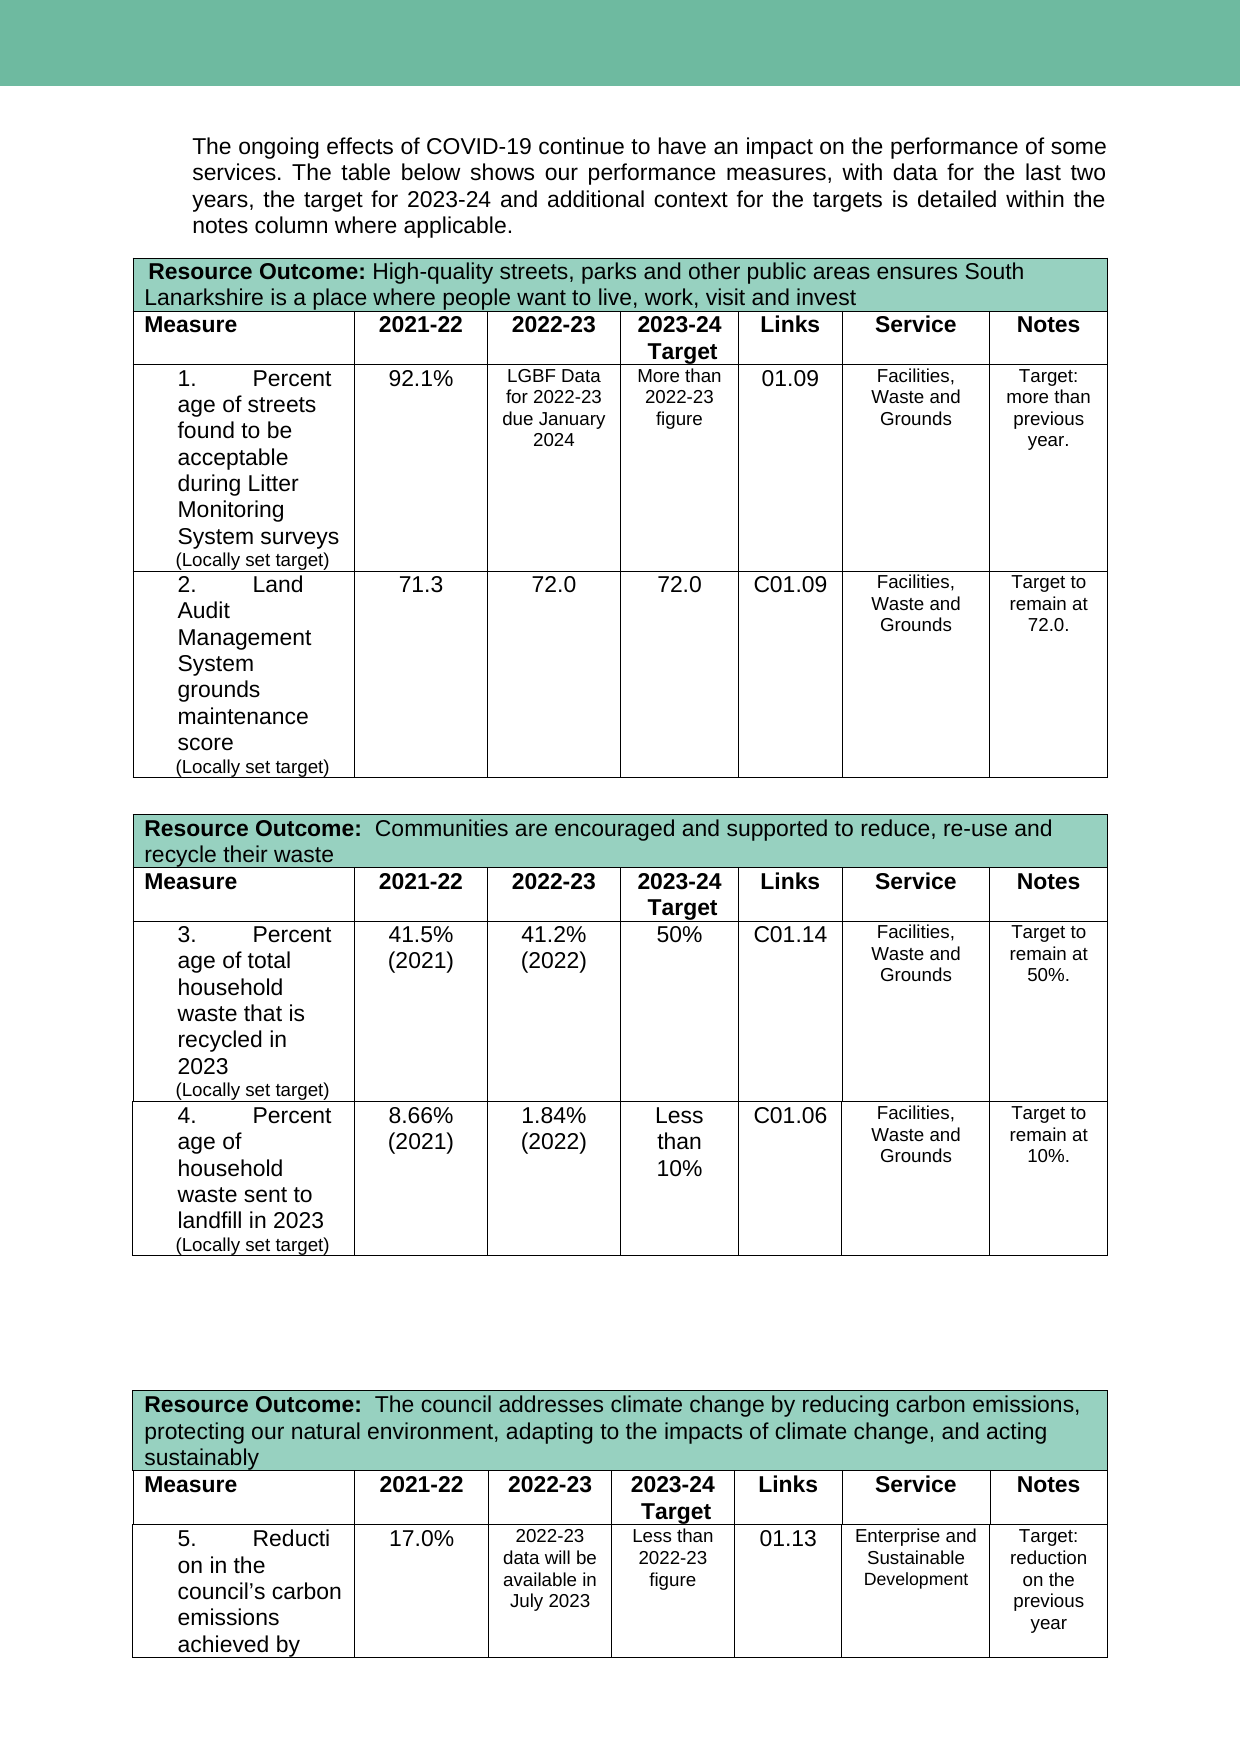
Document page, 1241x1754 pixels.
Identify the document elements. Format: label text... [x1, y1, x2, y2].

table_cell C01.06 [739, 1102, 841, 1255]
table_cell Measure [134, 312, 354, 364]
table_cell Facilities, Waste and Grounds [843, 922, 989, 1101]
table_cell Notes [990, 868, 1107, 921]
table_cell Less than 2022-23 figure [612, 1525, 734, 1657]
table_cell 2023-24 Target [612, 1471, 734, 1524]
table_cell 71.3 [355, 572, 487, 777]
table_cell [487, 1256, 620, 1282]
table_cell Target to remain at 10%. [990, 1102, 1107, 1255]
table_cell Service [843, 868, 989, 921]
table_cell 01.09 [739, 365, 842, 571]
table_cell 2022-23 [488, 868, 620, 921]
table_cell C01.09 [739, 572, 842, 777]
table_cell 17.0% [355, 1525, 488, 1657]
table_cell Land Audit Management System grounds maintenance score (Locally set target) [134, 572, 354, 777]
table_cell Less than 10% [621, 1102, 738, 1255]
table_cell [990, 778, 1107, 804]
table_cell 41.5% (2021) [355, 922, 487, 1101]
table_cell 41.2% (2022) [488, 922, 620, 1101]
table_cell Links [735, 1471, 842, 1524]
table_cell 8.66% (2021) [355, 1102, 487, 1255]
table_cell [354, 778, 487, 804]
table_cell 2021-22 [355, 312, 487, 364]
table_cell Percentage of streets found to be acceptable during Litter Monitoring System surveys (Locally set target) [134, 365, 354, 571]
table_cell 2021-22 [355, 868, 487, 921]
table_cell Reduction in the council’s carbon emissions achieved by [133, 1525, 354, 1657]
table_cell Target to remain at 72.0. [990, 572, 1107, 777]
table_cell Percentage of household waste sent to landfill in 2023 (Locally set target) [133, 1102, 354, 1255]
table_cell Percentage of total household waste that is recycled in 2023 (Locally set target) [134, 922, 354, 1101]
table_cell 72.0 [621, 572, 738, 777]
table_cell 92.1% [355, 365, 487, 571]
table_cell [738, 778, 842, 804]
table_cell Links [739, 868, 842, 921]
text The ongoing effects of COVID-19 continue to have an impact on the performance of some services. The table below shows our performance measures, with data for the last two years, the target for 2023-24 and additional context for the targets is detailed within the notes column where applicable. [192, 133, 1107, 238]
table_header Resource Outcome: The council addresses climate change by reducing carbon emissions, protecting our natural environment, adapting to the impacts of climate change, and acting sustainably [133, 1391, 1107, 1470]
table_cell [842, 1256, 989, 1282]
table_cell Target: more than previous year. [990, 365, 1107, 571]
table_cell [354, 1256, 487, 1282]
table_cell Facilities, Waste and Grounds [843, 365, 989, 571]
table_cell 1.84% (2022) [488, 1102, 620, 1255]
table_cell [620, 1256, 738, 1282]
table_cell Notes [990, 312, 1107, 364]
table_cell Enterprise and Sustainable Development [842, 1525, 989, 1657]
table_cell Target: reduction on the previous year [990, 1525, 1107, 1657]
table_cell Facilities, Waste and Grounds [842, 1102, 989, 1255]
table_header Resource Outcome: Communities are encouraged and supported to reduce, re-use and recycle their waste [134, 815, 1107, 867]
table_cell 2023-24 Target [621, 868, 738, 921]
table_cell [842, 778, 989, 804]
table_cell Links [739, 312, 842, 364]
table_cell Measure [134, 868, 354, 921]
table_cell 72.0 [488, 572, 620, 777]
table_cell Notes [991, 1471, 1107, 1524]
table_cell More than 2022-23 figure [621, 365, 738, 571]
table_cell [738, 1256, 842, 1282]
table_cell Measure [134, 1471, 354, 1524]
table_cell [990, 1256, 1107, 1282]
table_cell 2022-23 data will be available in July 2023 [489, 1525, 611, 1657]
table_cell Target to remain at 50%. [990, 922, 1107, 1101]
table_cell [133, 1256, 354, 1282]
table_cell 2023-24 Target [621, 312, 738, 364]
table_cell [487, 778, 620, 804]
table_cell C01.14 [739, 922, 842, 1101]
table_cell LGBF Data for 2022-23 due January 2024 [488, 365, 620, 571]
table_header Resource Outcome: High-quality streets, parks and other public areas ensures South Lanarkshire is a place where people want to live, work, visit and invest [134, 259, 1107, 311]
table_cell 2021-22 [355, 1471, 488, 1524]
table_cell Service [843, 1471, 990, 1524]
table_cell 2022-23 [489, 1471, 611, 1524]
table_cell Service [843, 312, 989, 364]
table_cell [133, 778, 354, 804]
table_cell Facilities, Waste and Grounds [843, 572, 989, 777]
table_cell 50% [621, 922, 738, 1101]
table_cell 2022-23 [488, 312, 620, 364]
table_cell [620, 778, 738, 804]
table_cell 01.13 [735, 1525, 841, 1657]
